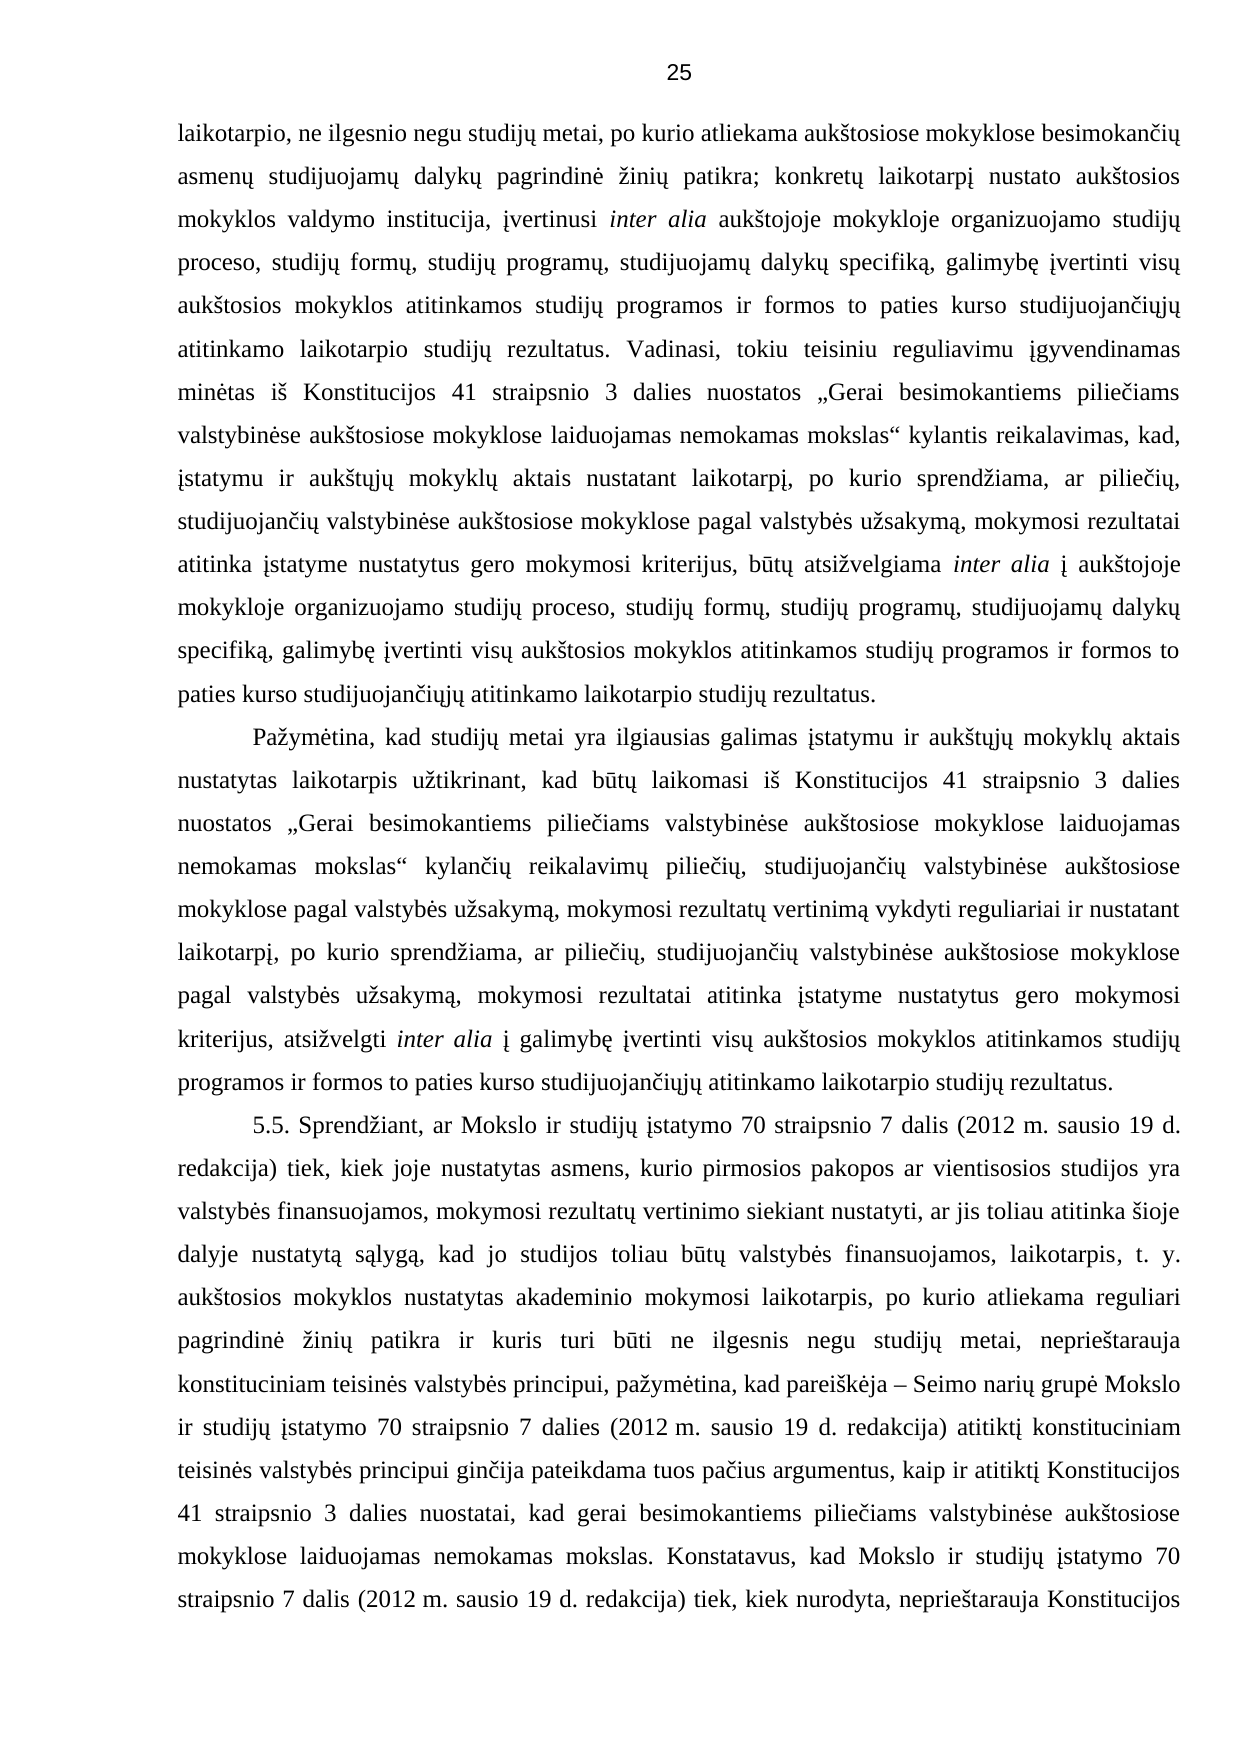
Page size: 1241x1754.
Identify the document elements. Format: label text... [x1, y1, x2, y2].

text Pažymėtina, kad studijų metai yra ilgiausias galimas įstatymu ir aukštųjų mokyklų aktais nustatytas laikotarpis užtikrinant, kad būtų laikomasi iš Konstitucijos 41 straipsnio 3 dalies nuostatos „Gerai besimokantiems piliečiams valstybinėse aukštosiose mokyklose laiduojamas nemokamas mokslas“ kylančių reikalavimų piliečių, studijuojančių valstybinėse aukštosiose mokyklose pagal valstybės užsakymą, mokymosi rezultatų vertinimą vykdyti reguliariai ir nustatant laikotarpį, po kurio sprendžiama, ar piliečių, studijuojančių valstybinėse aukštosiose mokyklose pagal valstybės užsakymą, mokymosi rezultatai atitinka įstatyme nustatytus gero mokymosi kriterijus, atsižvelgti inter alia į galimybę įvertinti visų aukštosios mokyklos atitinkamos studijų programos ir formos to paties kurso studijuojančiųjų atitinkamo laikotarpio studijų rezultatus. [177, 722, 1181, 1096]
text 5.5. Sprendžiant, ar Mokslo ir studijų įstatymo 70 straipsnio 7 dalis (2012 m. sausio 19 d. redakcija) tiek, kiek joje nustatytas asmens, kurio pirmosios pakopos ar vientisosios studijos yra valstybės finansuojamos, mokymosi rezultatų vertinimo siekiant nustatyti, ar jis toliau atitinka šioje dalyje nustatytą sąlygą, kad jo studijos toliau būtų valstybės finansuojamos, laikotarpis, t. y. aukštosios mokyklos nustatytas akademinio mokymosi laikotarpis, po kurio atliekama reguliari pagrindinė žinių patikra ir kuris turi būti ne ilgesnis negu studijų metai, neprieštarauja konstituciniam teisinės valstybės principui, pažymėtina, kad pareiškėja – Seimo narių grupė Mokslo ir studijų įstatymo 70 straipsnio 7 dalies (2012 m. sausio 19 d. redakcija) atitiktį konstituciniam teisinės valstybės principui ginčija pateikdama tuos pačius argumentus, kaip ir atitiktį Konstitucijos 41 straipsnio 3 dalies nuostatai, kad gerai besimokantiems piliečiams valstybinėse aukštosiose mokyklose laiduojamas nemokamas mokslas. Konstatavus, kad Mokslo ir studijų įstatymo 70 straipsnio 7 dalis (2012 m. sausio 19 d. redakcija) tiek, kiek nurodyta, neprieštarauja Konstitucijos [177, 1110, 1181, 1613]
text laikotarpio, ne ilgesnio negu studijų metai, po kurio atliekama aukštosiose mokyklose besimokančių asmenų studijuojamų dalykų pagrindinė žinių patikra; konkretų laikotarpį nustato aukštosios mokyklos valdymo institucija, įvertinusi inter alia aukštojoje mokykloje organizuojamo studijų proceso, studijų formų, studijų programų, studijuojamų dalykų specifiką, galimybę įvertinti visų aukštosios mokyklos atitinkamos studijų programos ir formos to paties kurso studijuojančiųjų atitinkamo laikotarpio studijų rezultatus. Vadinasi, tokiu teisiniu reguliavimu įgyvendinamas minėtas iš Konstitucijos 41 straipsnio 3 dalies nuostatos „Gerai besimokantiems piliečiams valstybinėse aukštosiose mokyklose laiduojamas nemokamas mokslas“ kylantis reikalavimas, kad, įstatymu ir aukštųjų mokyklų aktais nustatant laikotarpį, po kurio sprendžiama, ar piliečių, studijuojančių valstybinėse aukštosiose mokyklose pagal valstybės užsakymą, mokymosi rezultatai atitinka įstatyme nustatytus gero mokymosi kriterijus, būtų atsižvelgiama inter alia į aukštojoje mokykloje organizuojamo studijų proceso, studijų formų, studijų programų, studijuojamų dalykų specifiką, galimybę įvertinti visų aukštosios mokyklos atitinkamos studijų programos ir formos to paties kurso studijuojančiųjų atitinkamo laikotarpio studijų rezultatus. [177, 118, 1181, 707]
